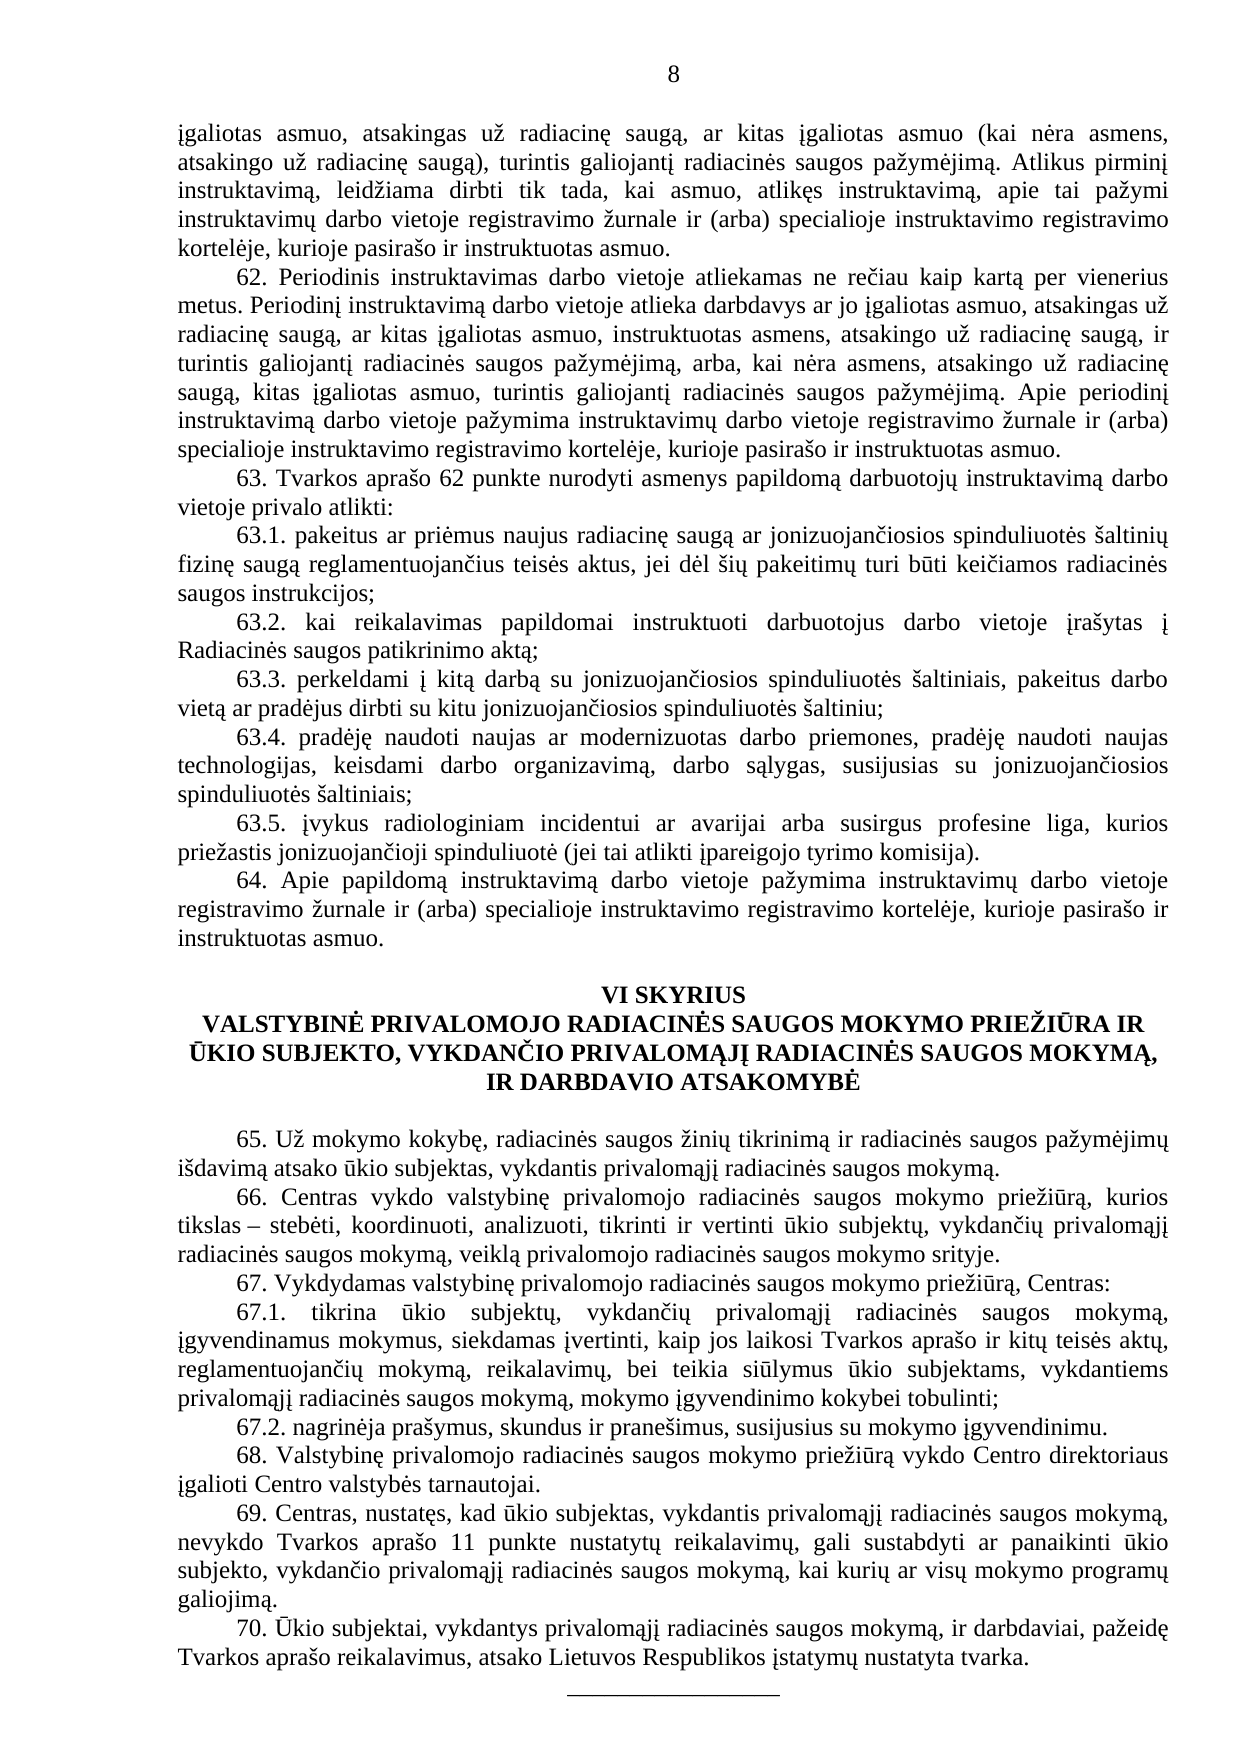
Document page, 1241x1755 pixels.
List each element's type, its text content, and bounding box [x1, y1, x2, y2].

text VALSTYBINĖ PRIVALOMOJO RADIACINĖS SAUGOS MOKYMO PRIEŽIŪRA ir Ūkio subjektO, vykdanČIO privalomąjį radiacinės saugos mokymą, ir darbdavio ATSAKOMYBĖ [177, 1009, 1169, 1096]
text VI SKYRIUS [177, 981, 1169, 1009]
text 62. Periodinis instruktavimas darbo vietoje atliekamas ne rečiau kaip kartą per vienerius metus. Periodinį instruktavimą darbo vietoje atlieka darbdavys ar jo įgaliotas asmuo, atsakingas už radiacinę saugą, ar kitas įgaliotas asmuo, instruktuotas asmens, atsakingo už radiacinę saugą, ir turintis galiojantį radiacinės saugos pažymėjimą, arba, kai nėra asmens, atsakingo už radiacinę saugą, kitas įgaliotas asmuo, turintis galiojantį radiacinės saugos pažymėjimą. Apie periodinį instruktavimą darbo vietoje pažymima instruktavimų darbo vietoje registravimo žurnale ir (arba) specialioje instruktavimo registravimo kortelėje, kurioje pasirašo ir instruktuotas asmuo. [177, 262, 1169, 463]
text įgaliotas asmuo, atsakingas už radiacinę saugą, ar kitas įgaliotas asmuo (kai nėra asmens, atsakingo už radiacinę saugą), turintis galiojantį radiacinės saugos pažymėjimą. Atlikus pirminį instruktavimą, leidžiama dirbti tik tada, kai asmuo, atlikęs instruktavimą, apie tai pažymi instruktavimų darbo vietoje registravimo žurnale ir (arba) specialioje instruktavimo registravimo kortelėje, kurioje pasirašo ir instruktuotas asmuo. [177, 118, 1169, 262]
text 67.2. nagrinėja prašymus, skundus ir pranešimus, susijusius su mokymo įgyvendinimu. [177, 1412, 1169, 1441]
text 63.5. įvykus radiologiniam incidentui ar avarijai arba susirgus profesine liga, kurios priežastis jonizuojančioji spinduliuotė (jei tai atlikti įpareigojo tyrimo komisija). [177, 808, 1169, 866]
text 70. Ūkio subjektai, vykdantys privalomąjį radiacinės saugos mokymą, ir darbdaviai, pažeidę Tvarkos aprašo reikalavimus, atsako Lietuvos Respublikos įstatymų nustatyta tvarka. [177, 1613, 1169, 1671]
text 69. Centras, nustatęs, kad ūkio subjektas, vykdantis privalomąjį radiacinės saugos mokymą, nevykdo Tvarkos aprašo 11 punkte nustatytų reikalavimų, gali sustabdyti ar panaikinti ūkio subjekto, vykdančio privalomąjį radiacinės saugos mokymą, kai kurių ar visų mokymo programų galiojimą. [177, 1498, 1169, 1613]
text _________________ [177, 1671, 1169, 1699]
text 67. Vykdydamas valstybinę privalomojo radiacinės saugos mokymo priežiūrą, Centras: [177, 1268, 1169, 1297]
text 63.3. perkeldami į kitą darbą su jonizuojančiosios spinduliuotės šaltiniais, pakeitus darbo vietą ar pradėjus dirbti su kitu jonizuojančiosios spinduliuotės šaltiniu; [177, 664, 1169, 722]
text 63.2. kai reikalavimas papildomai instruktuoti darbuotojus darbo vietoje įrašytas į Radiacinės saugos patikrinimo aktą; [177, 607, 1169, 664]
text 65. Už mokymo kokybę, radiacinės saugos žinių tikrinimą ir radiacinės saugos pažymėjimų išdavimą atsako ūkio subjektas, vykdantis privalomąjį radiacinės saugos mokymą. [177, 1124, 1169, 1182]
text 66. Centras vykdo valstybinę privalomojo radiacinės saugos mokymo priežiūrą, kurios tikslas – stebėti, koordinuoti, analizuoti, tikrinti ir vertinti ūkio subjektų, vykdančių privalomąjį radiacinės saugos mokymą, veiklą privalomojo radiacinės saugos mokymo srityje. [177, 1182, 1169, 1268]
text 64. Apie papildomą instruktavimą darbo vietoje pažymima instruktavimų darbo vietoje registravimo žurnale ir (arba) specialioje instruktavimo registravimo kortelėje, kurioje pasirašo ir instruktuotas asmuo. [177, 866, 1169, 952]
text 63.1. pakeitus ar priėmus naujus radiacinę saugą ar jonizuojančiosios spinduliuotės šaltinių fizinę saugą reglamentuojančius teisės aktus, jei dėl šių pakeitimų turi būti keičiamos radiacinės saugos instrukcijos; [177, 521, 1169, 607]
text 63.4. pradėję naudoti naujas ar modernizuotas darbo priemones, pradėję naudoti naujas technologijas, keisdami darbo organizavimą, darbo sąlygas, susijusias su jonizuojančiosios spinduliuotės šaltiniais; [177, 722, 1169, 808]
text 67.1. tikrina ūkio subjektų, vykdančių privalomąjį radiacinės saugos mokymą, įgyvendinamus mokymus, siekdamas įvertinti, kaip jos laikosi Tvarkos aprašo ir kitų teisės aktų, reglamentuojančių mokymą, reikalavimų, bei teikia siūlymus ūkio subjektams, vykdantiems privalomąjį radiacinės saugos mokymą, mokymo įgyvendinimo kokybei tobulinti; [177, 1297, 1169, 1412]
text 68. Valstybinę privalomojo radiacinės saugos mokymo priežiūrą vykdo Centro direktoriaus įgalioti Centro valstybės tarnautojai. [177, 1441, 1169, 1498]
text 63. Tvarkos aprašo 62 punkte nurodyti asmenys papildomą darbuotojų instruktavimą darbo vietoje privalo atlikti: [177, 463, 1169, 521]
